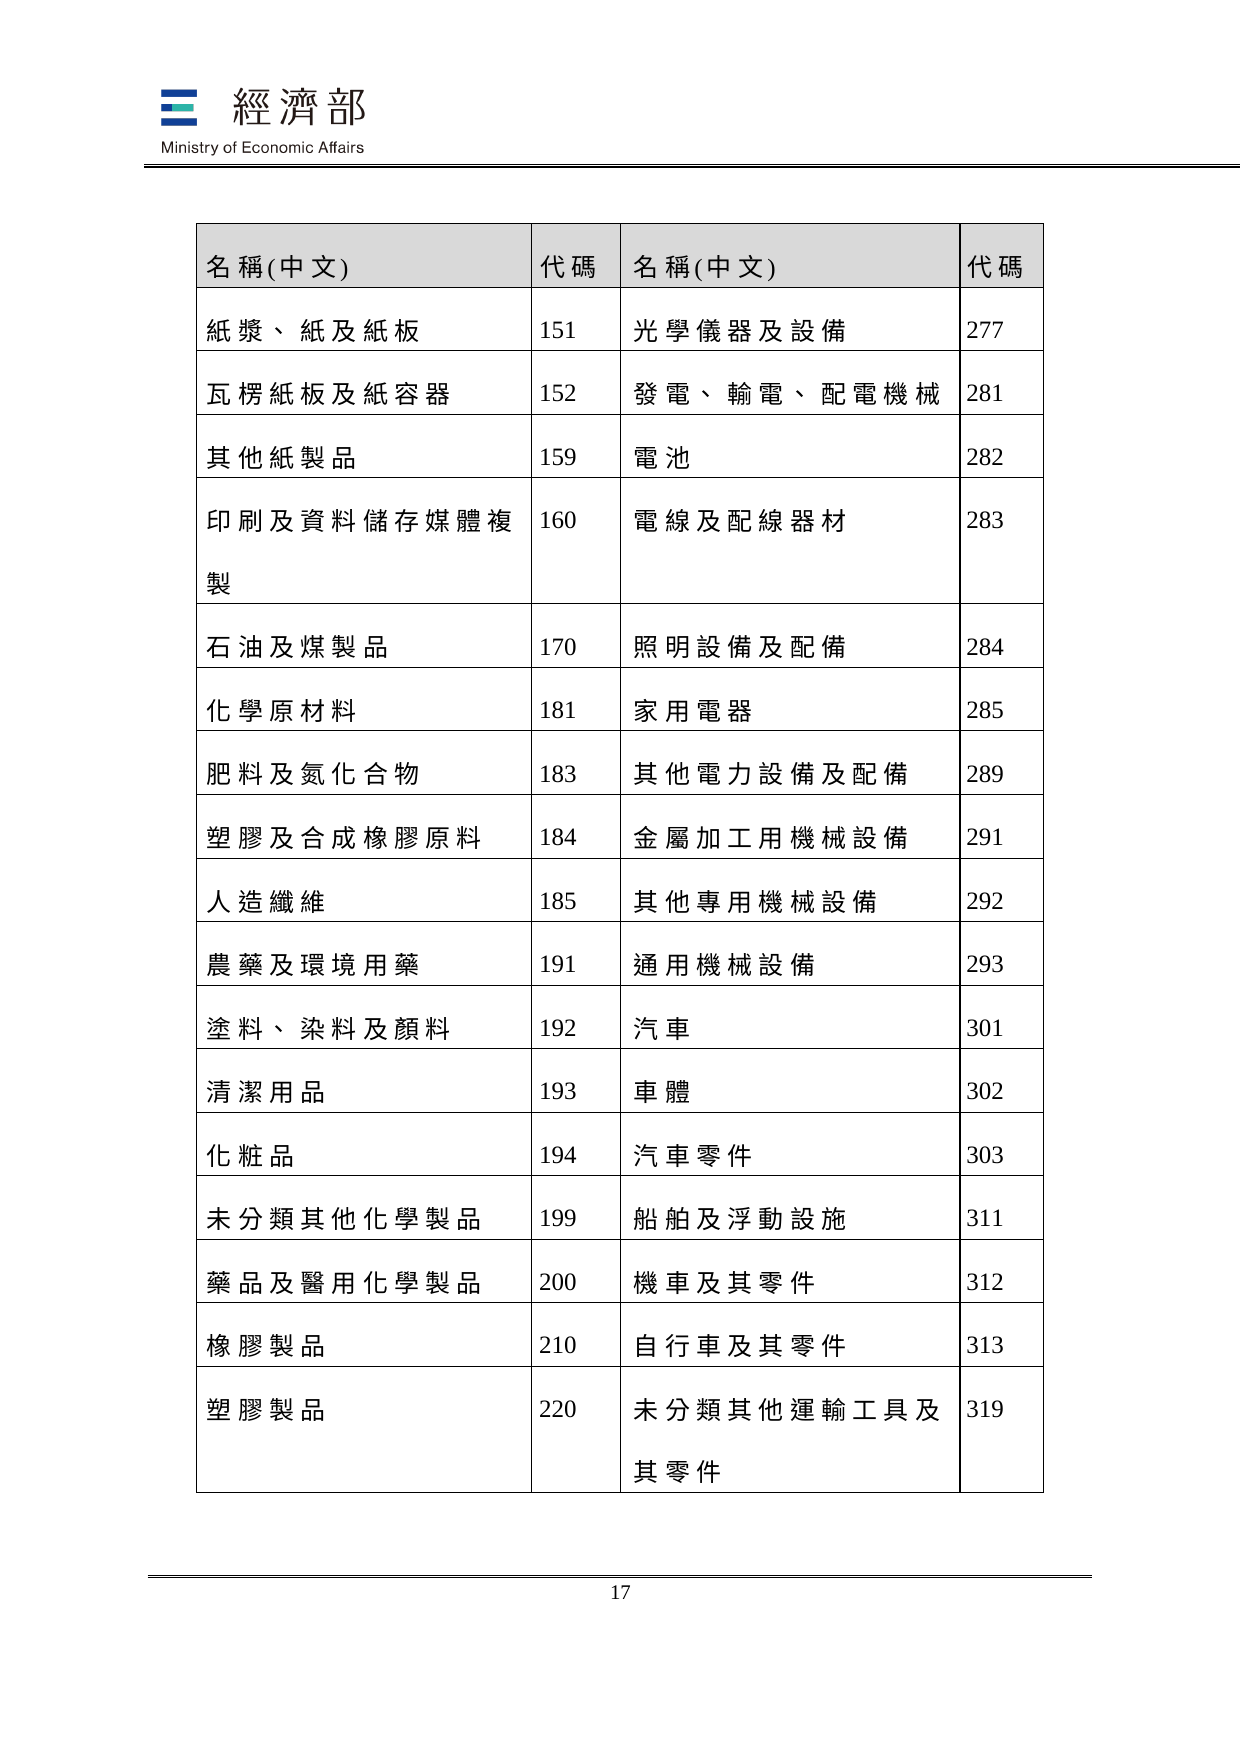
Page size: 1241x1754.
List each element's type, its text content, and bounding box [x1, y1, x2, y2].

table_cell 車體 [621, 1049, 959, 1112]
table_header 代碼 [961, 224, 1043, 287]
table_cell 159 [532, 415, 620, 477]
table_cell 紙漿、紙及紙板 [197, 288, 531, 350]
table_cell 化學原材料 [197, 668, 531, 730]
table_cell 石油及煤製品 [197, 604, 531, 667]
table_cell 金屬加工用機械設備 [621, 795, 959, 857]
table_cell 印刷及資料儲存媒體複製 [197, 478, 531, 603]
table_cell 191 [532, 922, 620, 984]
table_cell 家用電器 [621, 668, 959, 730]
table_cell 170 [532, 604, 620, 667]
table_cell 塑膠及合成橡膠原料 [197, 795, 531, 857]
table_cell 194 [532, 1113, 620, 1175]
table_cell 302 [961, 1049, 1043, 1112]
table_cell 汽車零件 [621, 1113, 959, 1175]
table_cell 291 [961, 795, 1043, 857]
table_cell 292 [961, 859, 1043, 921]
table_header 名稱(中文) [621, 224, 959, 287]
table_cell 311 [961, 1176, 1043, 1239]
table_cell 181 [532, 668, 620, 730]
table_cell 160 [532, 478, 620, 603]
table_cell 橡膠製品 [197, 1303, 531, 1366]
table_cell 199 [532, 1176, 620, 1239]
table_cell 農藥及環境用藥 [197, 922, 531, 984]
table_cell 人造纖維 [197, 859, 531, 921]
table_cell 277 [961, 288, 1043, 350]
table_cell 312 [961, 1240, 1043, 1302]
table_cell 284 [961, 604, 1043, 667]
table_cell 其他專用機械設備 [621, 859, 959, 921]
table_cell 船舶及浮動設施 [621, 1176, 959, 1239]
table_cell 發電、輸電、配電機械 [621, 351, 959, 414]
table_cell 200 [532, 1240, 620, 1302]
table_cell 301 [961, 986, 1043, 1048]
table_cell 281 [961, 351, 1043, 414]
table_cell 化粧品 [197, 1113, 531, 1175]
table_cell 151 [532, 288, 620, 350]
table_cell 塑膠製品 [197, 1367, 531, 1492]
table_cell 220 [532, 1367, 620, 1492]
table_cell 289 [961, 731, 1043, 794]
table_cell 瓦楞紙板及紙容器 [197, 351, 531, 414]
table_cell 185 [532, 859, 620, 921]
table_header 代碼 [532, 224, 620, 287]
table_cell 電線及配線器材 [621, 478, 959, 603]
table_cell 210 [532, 1303, 620, 1366]
table_cell 285 [961, 668, 1043, 730]
table_cell 機車及其零件 [621, 1240, 959, 1302]
table_cell 自行車及其零件 [621, 1303, 959, 1366]
table_cell 313 [961, 1303, 1043, 1366]
table_cell 192 [532, 986, 620, 1048]
table_cell 塗料、染料及顏料 [197, 986, 531, 1048]
table_cell 283 [961, 478, 1043, 603]
table_cell 未分類其他運輸工具及其零件 [621, 1367, 959, 1492]
table_cell 通用機械設備 [621, 922, 959, 984]
table_cell 光學儀器及設備 [621, 288, 959, 350]
table_cell 293 [961, 922, 1043, 984]
table_cell 184 [532, 795, 620, 857]
table_cell 其他紙製品 [197, 415, 531, 477]
table_cell 183 [532, 731, 620, 794]
table_cell 照明設備及配備 [621, 604, 959, 667]
table_cell 其他電力設備及配備 [621, 731, 959, 794]
table_cell 282 [961, 415, 1043, 477]
table_cell 肥料及氮化合物 [197, 731, 531, 794]
table_cell 電池 [621, 415, 959, 477]
table_cell 303 [961, 1113, 1043, 1175]
table_cell 藥品及醫用化學製品 [197, 1240, 531, 1302]
table_header 名稱(中文) [197, 224, 531, 287]
table_cell 152 [532, 351, 620, 414]
table_cell 未分類其他化學製品 [197, 1176, 531, 1239]
table_cell 汽車 [621, 986, 959, 1048]
table_cell 清潔用品 [197, 1049, 531, 1112]
table_cell 193 [532, 1049, 620, 1112]
table_cell 319 [961, 1367, 1043, 1492]
